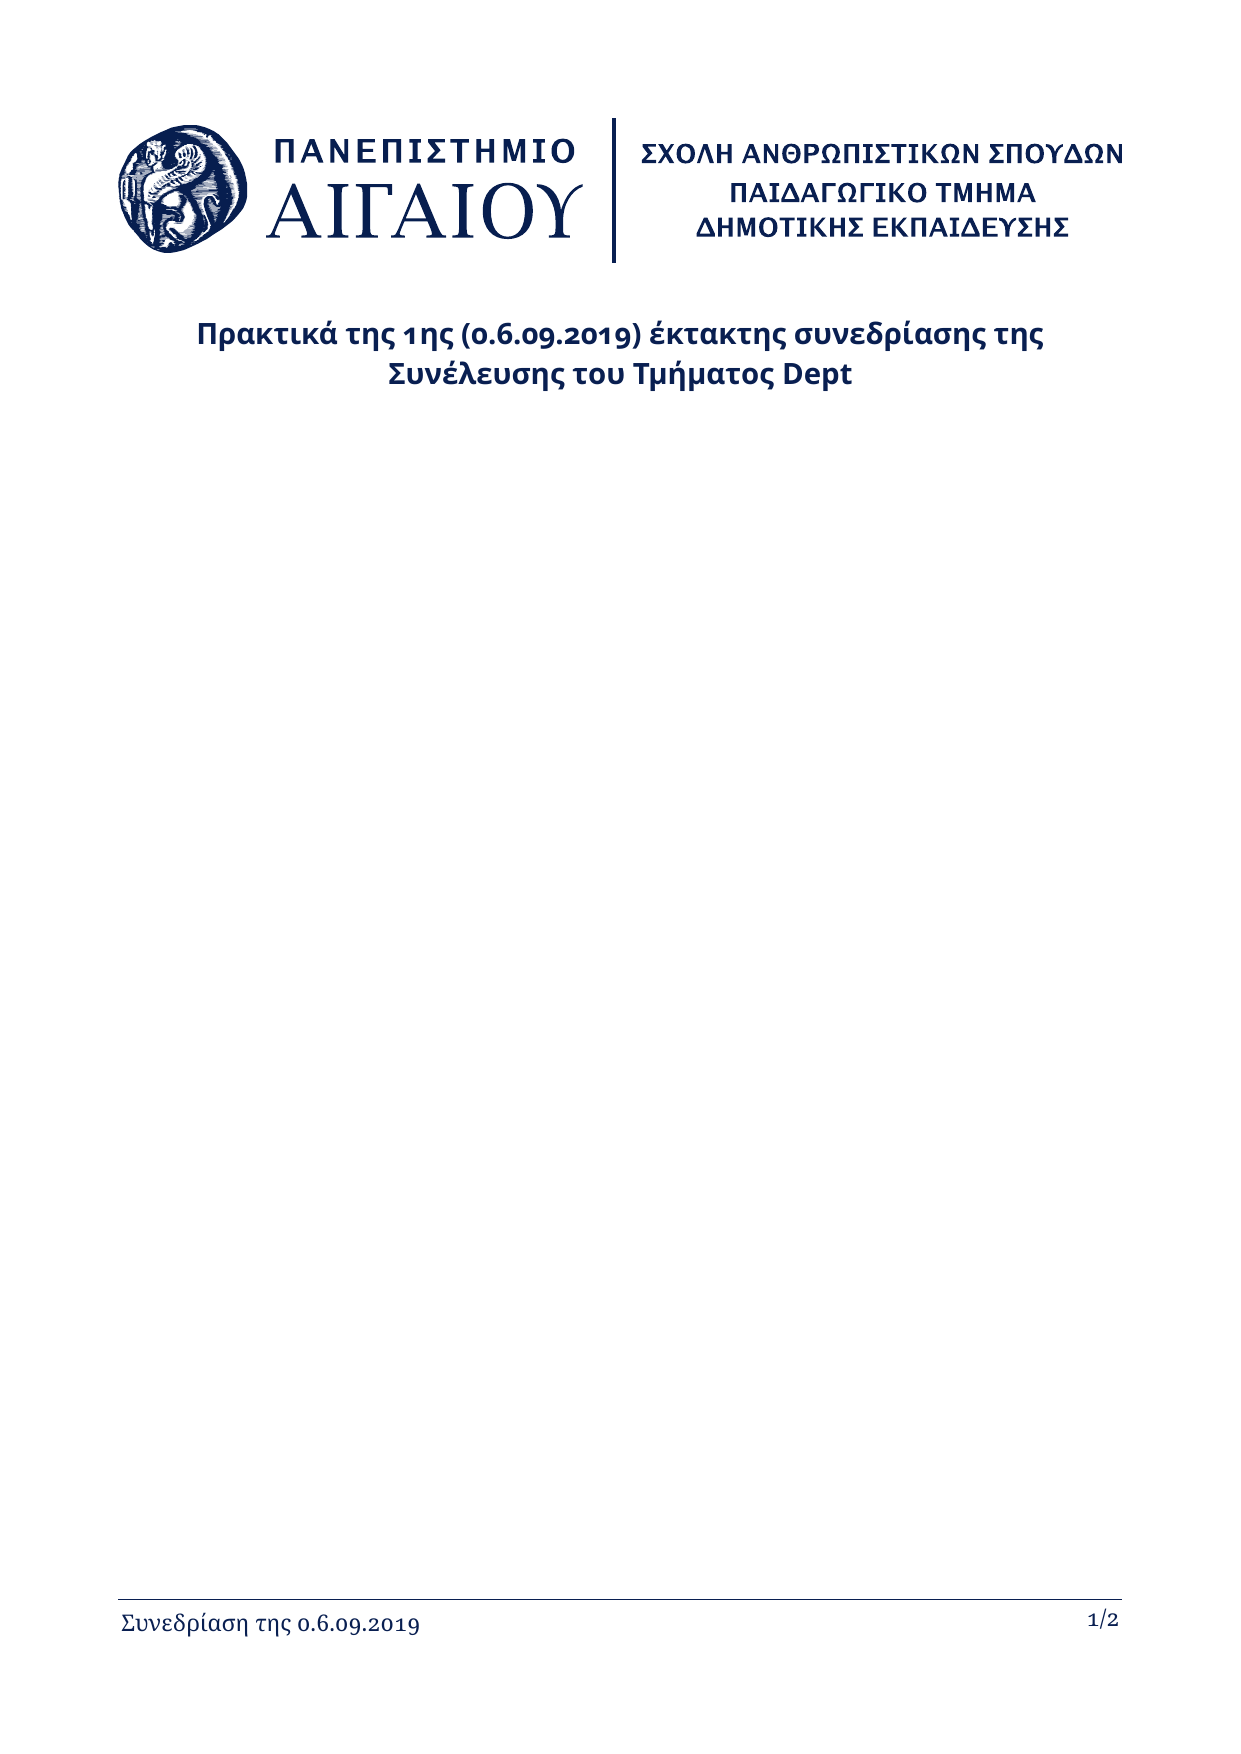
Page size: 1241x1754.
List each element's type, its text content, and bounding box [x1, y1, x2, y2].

subtitle Πρακτικά της 1ης (0.6.09.2019) έκτακτης συνεδρίασης της Συνέλευσης του Τμήματος Dept [118, 313, 1122, 393]
